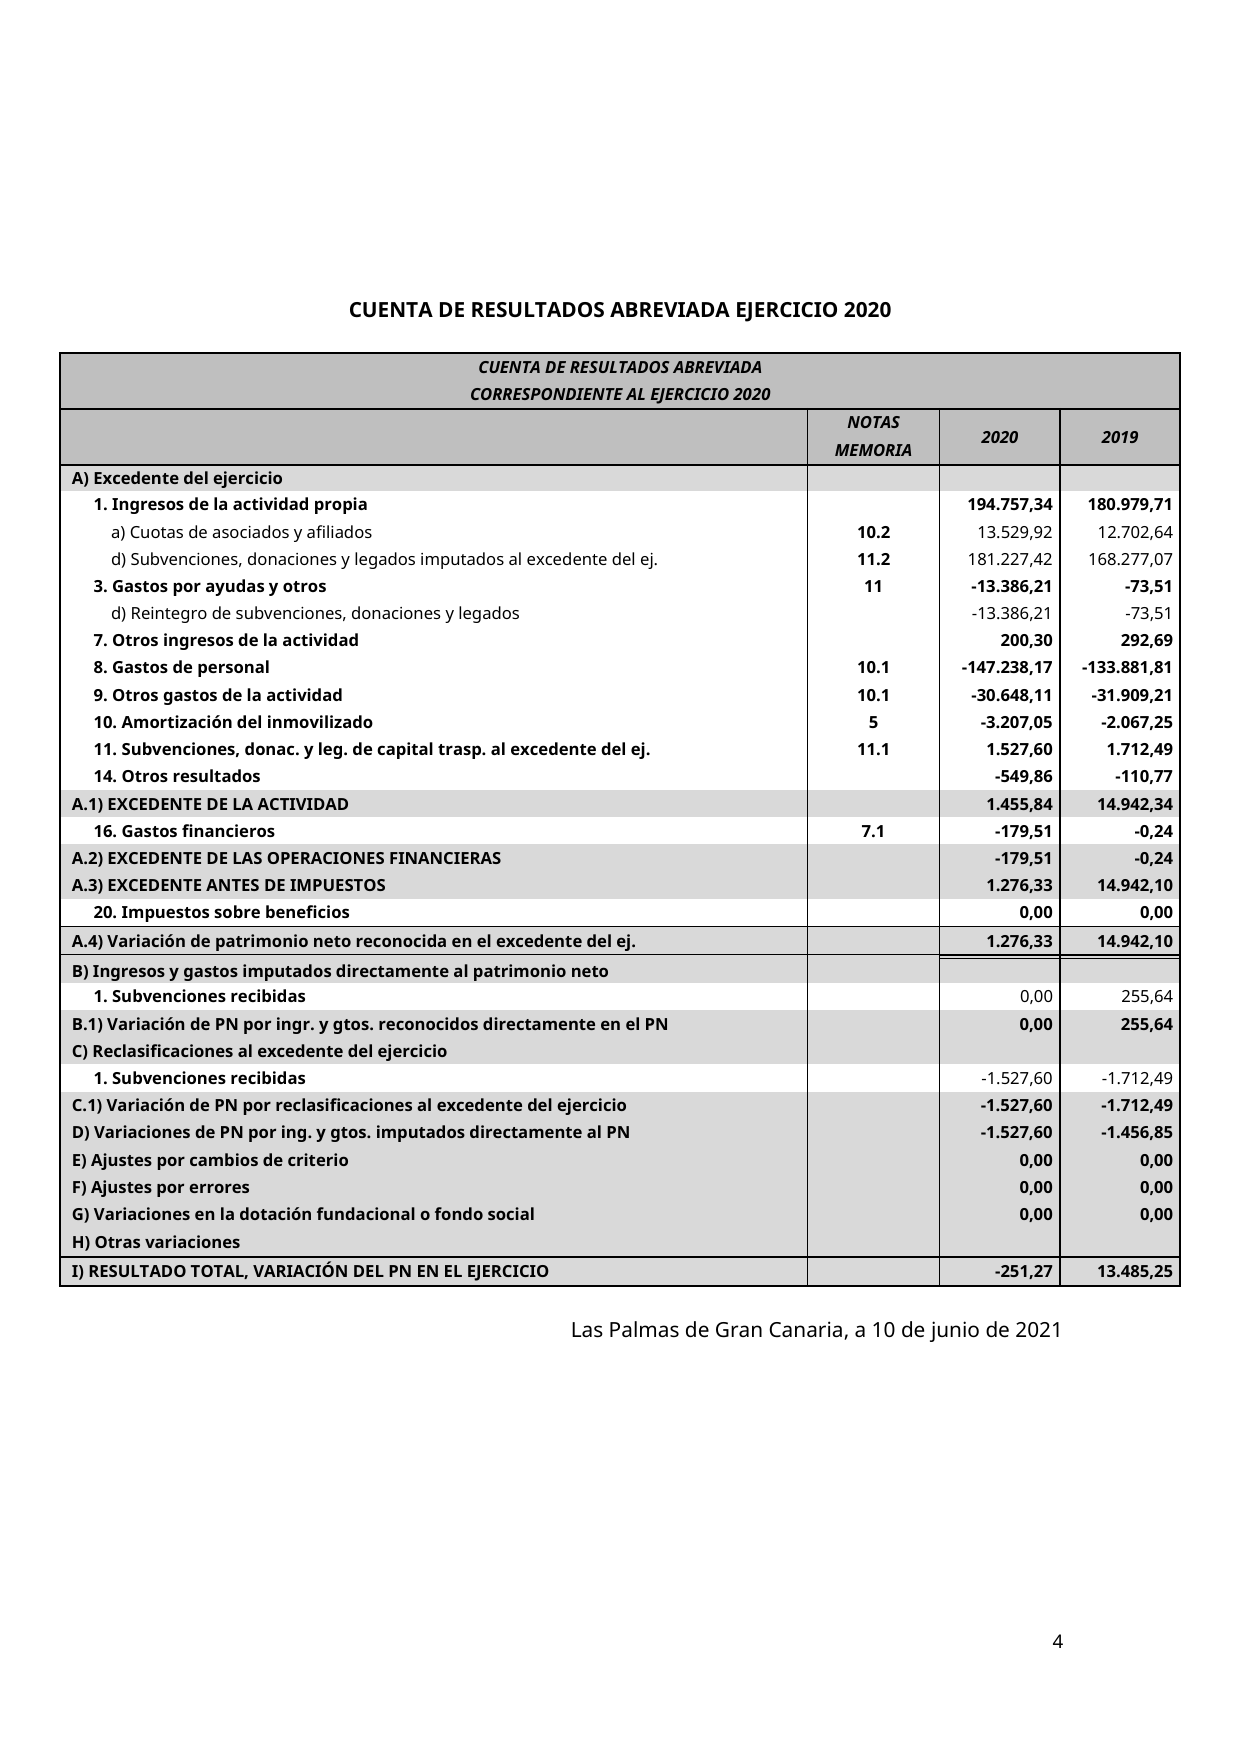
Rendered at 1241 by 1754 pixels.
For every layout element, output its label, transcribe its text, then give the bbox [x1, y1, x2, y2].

table_cell 10.2 [808, 518, 939, 545]
table_cell F) Ajustes por errores [61, 1173, 807, 1200]
table_cell -2.067,25 [1061, 708, 1179, 736]
table_cell a) Cuotas de asociados y afiliados [61, 518, 807, 545]
table_cell 12.702,64 [1061, 518, 1179, 545]
table_cell 255,64 [1061, 1010, 1179, 1037]
table_cell D) Variaciones de PN por ing. y gtos. imputados directamente al PN [61, 1119, 807, 1146]
table_cell 2020 [940, 410, 1059, 464]
table_cell I) RESULTADO TOTAL, VARIACIÓN DEL PN EN EL EJERCICIO [61, 1258, 807, 1285]
table_cell 5 [808, 708, 939, 736]
table_cell 7.1 [808, 817, 939, 844]
table_cell [940, 1037, 1059, 1064]
table_cell 0,00 [1061, 1200, 1179, 1228]
table_cell [808, 955, 939, 983]
table_cell 10.1 [808, 681, 939, 708]
table_cell -30.648,11 [940, 681, 1059, 708]
table_cell -13.386,21 [940, 600, 1059, 627]
table_cell 0,00 [1061, 899, 1179, 926]
table_cell MEMORIA [808, 435, 939, 464]
table_cell [808, 899, 939, 926]
table_cell -1.456,85 [1061, 1119, 1179, 1146]
table_cell 292,69 [1061, 627, 1179, 654]
table_cell [808, 763, 939, 790]
table_cell -1.712,49 [1061, 1065, 1179, 1092]
table_cell A.2) EXCEDENTE DE LAS OPERACIONES FINANCIERAS [61, 844, 807, 871]
table_cell 0,00 [1061, 1146, 1179, 1173]
table_cell A.3) EXCEDENTE ANTES DE IMPUESTOS [61, 871, 807, 899]
table_cell -0,24 [1061, 817, 1179, 844]
table_cell [808, 871, 939, 899]
table_cell A.1) EXCEDENTE DE LA ACTIVIDAD [61, 790, 807, 817]
table_cell NOTAS [808, 410, 939, 435]
table_cell 11. Subvenciones, donac. y leg. de capital trasp. al excedente del ej. [61, 736, 807, 763]
table_cell 1.527,60 [940, 736, 1059, 763]
table_cell -31.909,21 [1061, 681, 1179, 708]
table_cell 1. Ingresos de la actividad propia [61, 491, 807, 518]
table_cell 9. Otros gastos de la actividad [61, 681, 807, 708]
table_cell 0,00 [940, 1010, 1059, 1037]
text Las Palmas de Gran Canaria, a 10 de junio de 2021 [177, 1315, 1063, 1344]
table_cell [940, 1228, 1059, 1256]
table_cell 10.1 [808, 654, 939, 681]
table_cell 1. Subvenciones recibidas [61, 983, 807, 1010]
table_cell [1061, 466, 1179, 491]
table_cell [808, 491, 939, 518]
table_cell [808, 1228, 939, 1256]
table_cell [808, 790, 939, 817]
table_cell 11.2 [808, 545, 939, 572]
table_cell [808, 1173, 939, 1200]
table_cell 181.227,42 [940, 545, 1059, 572]
table_cell 11 [808, 573, 939, 599]
table_cell 11.1 [808, 736, 939, 763]
table_cell [808, 1037, 939, 1064]
table_cell [1061, 959, 1179, 983]
table_cell [1061, 1037, 1179, 1064]
table_cell -73,51 [1061, 573, 1179, 599]
table_cell [61, 410, 807, 464]
table_cell [808, 627, 939, 654]
table_cell -1.712,49 [1061, 1092, 1179, 1119]
table_cell 8. Gastos de personal [61, 654, 807, 681]
text CUENTA DE RESULTADOS ABREVIADA EJERCICIO 2020 [177, 295, 1063, 324]
table_cell d) Subvenciones, donaciones y legados imputados al excedente del ej. [61, 545, 807, 572]
table_cell -1.527,60 [940, 1065, 1059, 1092]
table_cell 16. Gastos financieros [61, 817, 807, 844]
table_cell C) Reclasificaciones al excedente del ejercicio [61, 1037, 807, 1064]
table_cell A.4) Variación de patrimonio neto reconocida en el excedente del ej. [61, 927, 807, 954]
table_cell 14.942,10 [1061, 927, 1179, 954]
table_cell 1. Subvenciones recibidas [61, 1065, 807, 1092]
table_cell 0,00 [940, 1146, 1059, 1173]
table_cell 200,30 [940, 627, 1059, 654]
table_cell 2019 [1061, 410, 1179, 464]
table_cell 13.529,92 [940, 518, 1059, 545]
table_cell 1.276,33 [940, 927, 1059, 954]
table_cell -0,24 [1061, 844, 1179, 871]
table_cell -549,86 [940, 763, 1059, 790]
table_cell -3.207,05 [940, 708, 1059, 736]
table_cell [808, 1010, 939, 1037]
table_cell 180.979,71 [1061, 491, 1179, 518]
table_cell 1.712,49 [1061, 736, 1179, 763]
table_cell 0,00 [940, 983, 1059, 1010]
table_cell 1.276,33 [940, 871, 1059, 899]
table_cell [808, 466, 939, 491]
table_cell CORRESPONDIENTE AL EJERCICIO 2020 [61, 379, 1179, 408]
table_cell 194.757,34 [940, 491, 1059, 518]
table_cell -13.386,21 [940, 573, 1059, 599]
table_cell -179,51 [940, 844, 1059, 871]
table_cell -73,51 [1061, 600, 1179, 627]
table_cell -1.527,60 [940, 1119, 1059, 1146]
table_cell 255,64 [1061, 983, 1179, 1010]
table_cell 1.455,84 [940, 790, 1059, 817]
table_cell [808, 983, 939, 1010]
table_cell B.1) Variación de PN por ingr. y gtos. reconocidos directamente en el PN [61, 1010, 807, 1037]
table_header CUENTA DE RESULTADOS ABREVIADA [61, 354, 1179, 379]
table_cell 14.942,34 [1061, 790, 1179, 817]
table_cell -1.527,60 [940, 1092, 1059, 1119]
table_cell C.1) Variación de PN por reclasificaciones al excedente del ejercicio [61, 1092, 807, 1119]
table_cell 13.485,25 [1061, 1258, 1179, 1285]
table_cell -147.238,17 [940, 654, 1059, 681]
table_cell G) Variaciones en la dotación fundacional o fondo social [61, 1200, 807, 1228]
table_cell A) Excedente del ejercicio [61, 466, 807, 491]
table_cell [808, 844, 939, 871]
table_cell [940, 466, 1059, 491]
table_cell -251,27 [940, 1258, 1059, 1285]
table_cell [1061, 1228, 1179, 1256]
table_cell 3. Gastos por ayudas y otros [61, 573, 807, 599]
table_cell 0,00 [940, 1173, 1059, 1200]
table_cell [808, 1065, 939, 1092]
table_cell [808, 1146, 939, 1173]
table_cell [808, 927, 939, 954]
table_cell -110,77 [1061, 763, 1179, 790]
table_cell 0,00 [940, 1200, 1059, 1228]
table_cell [808, 600, 939, 627]
table_cell d) Reintegro de subvenciones, donaciones y legados [61, 600, 807, 627]
table_cell 168.277,07 [1061, 545, 1179, 572]
table_cell [808, 1258, 939, 1285]
table_cell 10. Amortización del inmovilizado [61, 708, 807, 736]
table_cell 14. Otros resultados [61, 763, 807, 790]
table_cell 7. Otros ingresos de la actividad [61, 627, 807, 654]
table_cell -179,51 [940, 817, 1059, 844]
table_cell 14.942,10 [1061, 871, 1179, 899]
table_cell B) Ingresos y gastos imputados directamente al patrimonio neto [61, 955, 807, 983]
table_cell [940, 959, 1059, 983]
table_cell [808, 1200, 939, 1228]
table_cell 0,00 [1061, 1173, 1179, 1200]
table_cell [808, 1092, 939, 1119]
table_cell E) Ajustes por cambios de criterio [61, 1146, 807, 1173]
table_cell H) Otras variaciones [61, 1228, 807, 1256]
table_cell 20. Impuestos sobre beneficios [61, 899, 807, 926]
table_cell 0,00 [940, 899, 1059, 926]
table_cell -133.881,81 [1061, 654, 1179, 681]
table_cell [808, 1119, 939, 1146]
